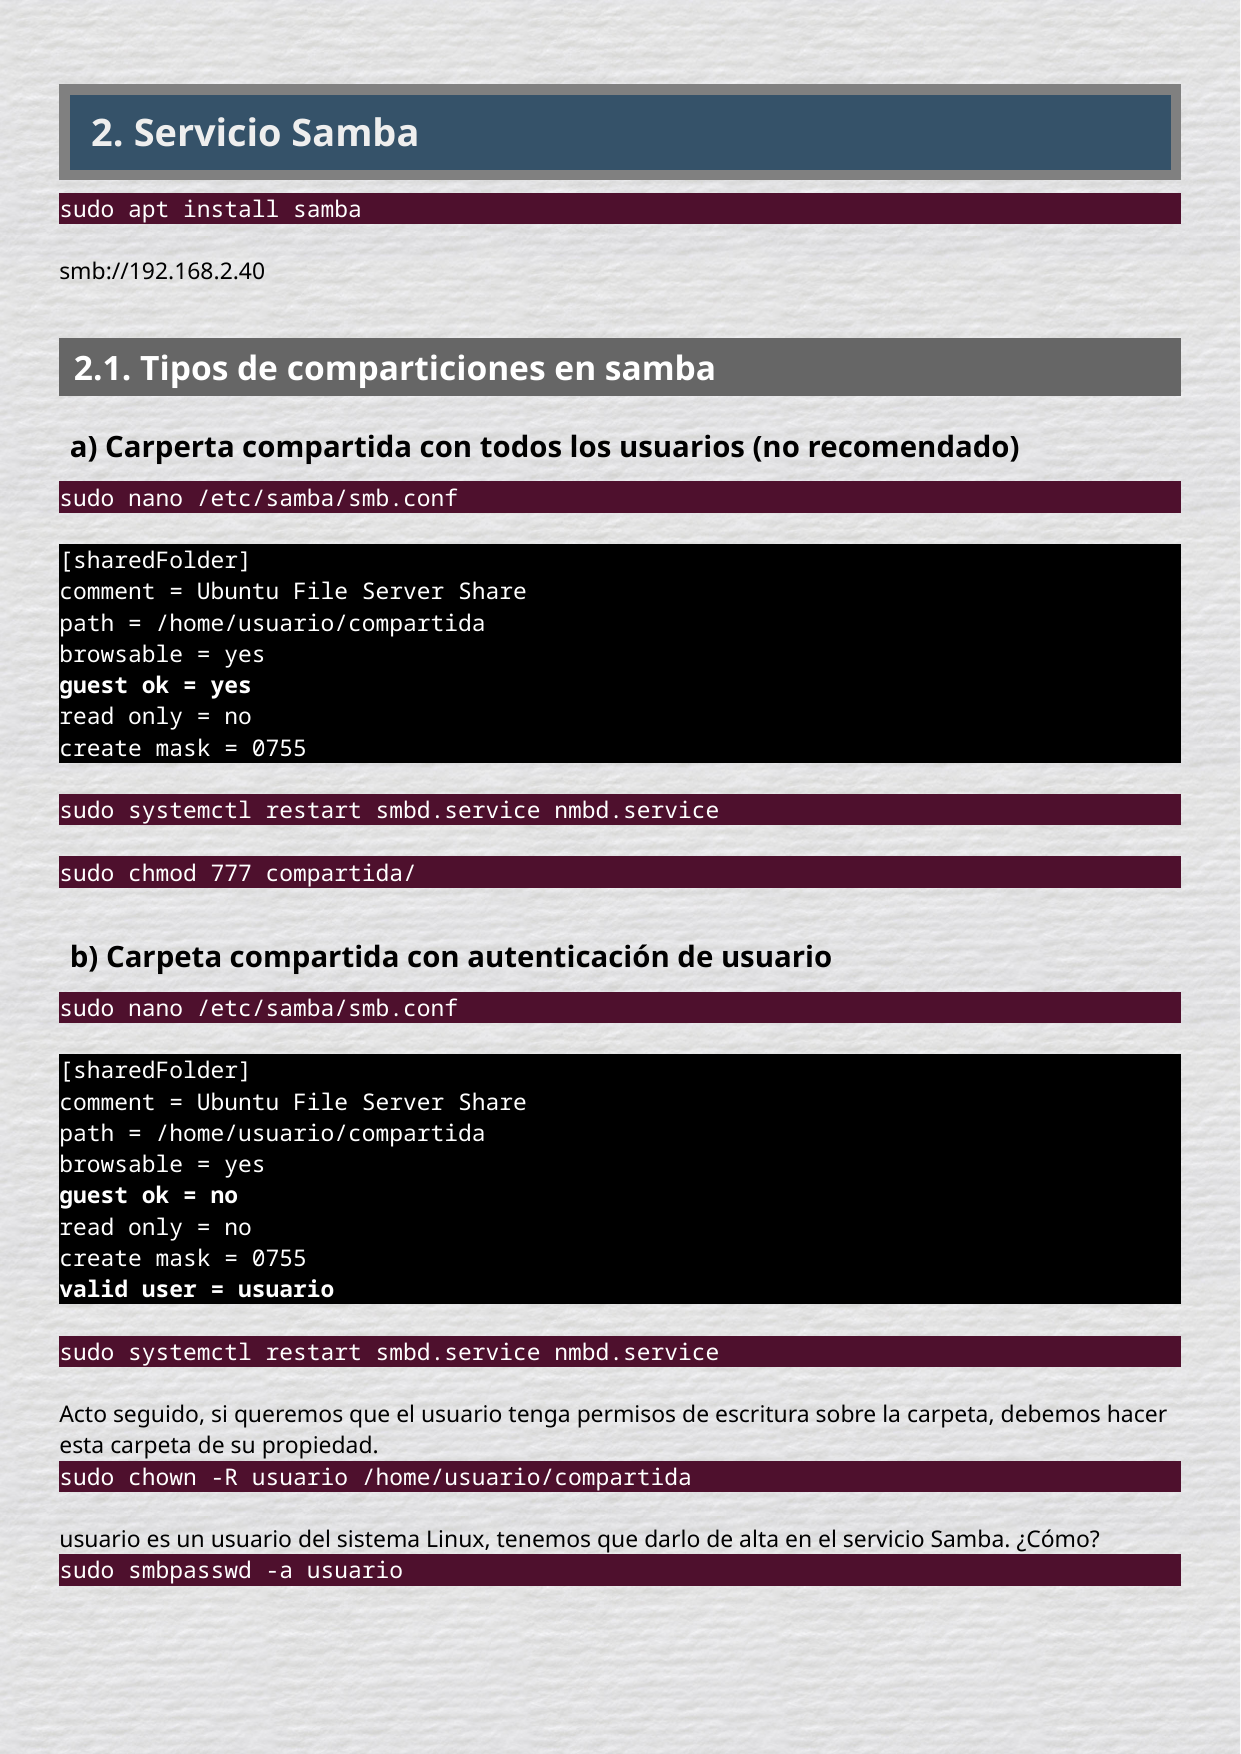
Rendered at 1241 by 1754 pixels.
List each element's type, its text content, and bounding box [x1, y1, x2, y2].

text guest ok = no [59, 1179, 1181, 1211]
text browsable = yes [59, 638, 1181, 669]
text sudo chmod 777 compartida/ [59, 856, 1181, 888]
text path = /home/usuario/compartida [59, 606, 1181, 638]
text sudo systemctl restart smbd.service nmbd.service [59, 794, 1181, 825]
subtitle Carperta compartida con todos los usuarios (no recomendado) [59, 423, 1181, 469]
text valid user = usuario [59, 1273, 1181, 1304]
text guest ok = yes [59, 669, 1181, 700]
text comment = Ubuntu File Server Share [59, 1086, 1181, 1117]
text browsable = yes [59, 1148, 1181, 1179]
text [sharedFolder] [59, 1054, 1181, 1086]
text create mask = 0755 [59, 1242, 1181, 1273]
text Acto seguido, si queremos que el usuario tenga permisos de escritura sobre la carpeta, debemos hacer esta carpeta de su propiedad. [59, 1398, 1181, 1461]
text comment = Ubuntu File Server Share [59, 575, 1181, 606]
text sudo nano /etc/samba/smb.conf [59, 992, 1181, 1023]
text read only = no [59, 1211, 1181, 1242]
text usuario es un usuario del sistema Linux, tenemos que darlo de alta en el servicio Samba. ¿Cómo? [59, 1523, 1181, 1554]
text sudo nano /etc/samba/smb.conf [59, 481, 1181, 513]
text path = /home/usuario/compartida [59, 1117, 1181, 1148]
text [sharedFolder] [59, 544, 1181, 575]
picture [0, 0, 1241, 1754]
subtitle Servicio Samba [70, 95, 1171, 170]
text sudo apt install samba [59, 193, 1181, 224]
text smb://192.168.2.40 [59, 255, 1181, 286]
text create mask = 0755 [59, 731, 1181, 763]
text sudo chown -R usuario /home/usuario/compartida [59, 1461, 1181, 1492]
text sudo systemctl restart smbd.service nmbd.service [59, 1336, 1181, 1367]
text read only = no [59, 700, 1181, 731]
subtitle Tipos de comparticiones en samba [59, 338, 1181, 396]
subtitle Carpeta compartida con autenticación de usuario [59, 933, 1181, 979]
text sudo smbpasswd -a usuario [59, 1554, 1181, 1586]
